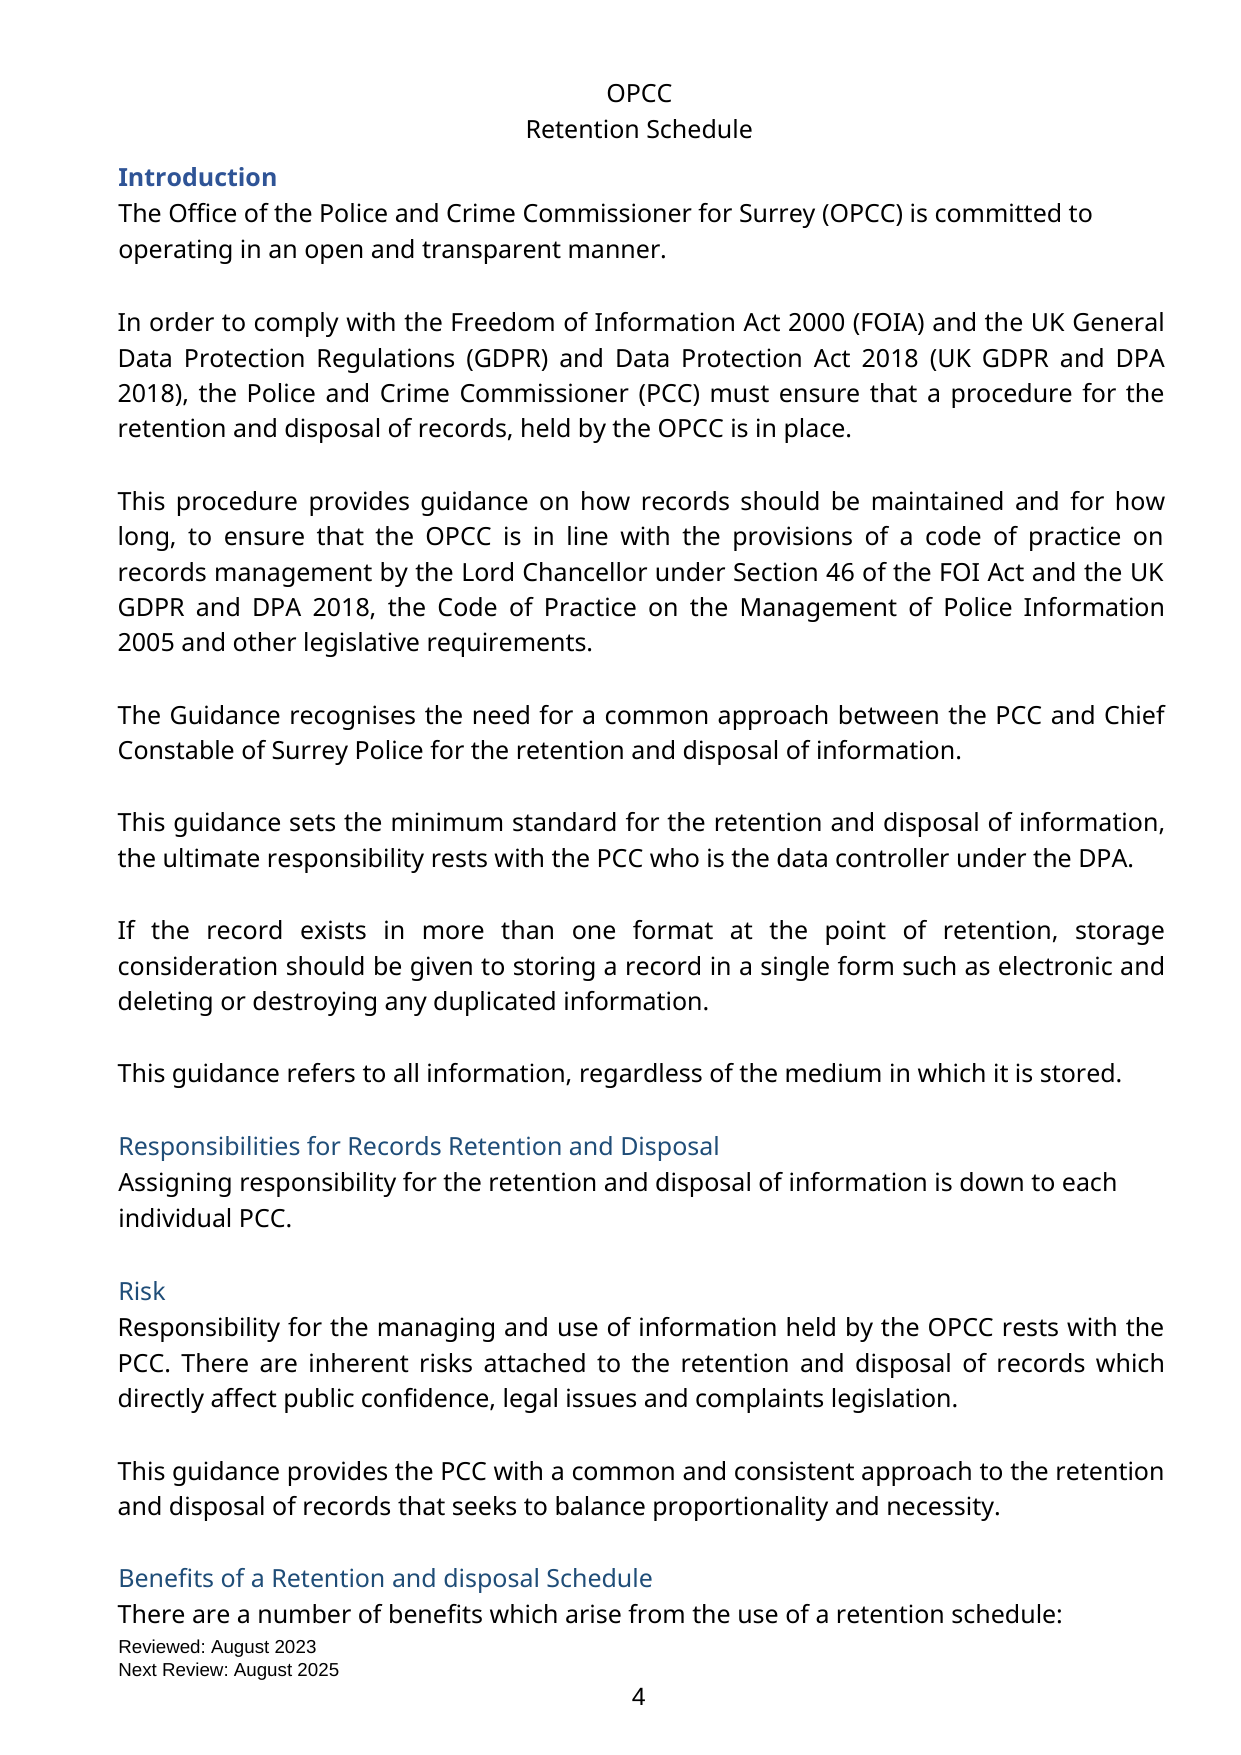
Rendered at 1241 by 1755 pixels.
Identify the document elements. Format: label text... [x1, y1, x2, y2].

text This guidance refers to all information, regardless of the medium in which it is stored. [117, 1056, 1166, 1090]
text The Guidance recognises the need for a common approach between the PCC and Chief Constable of Surrey Police for the retention and disposal of information. [117, 697, 1166, 767]
subtitle Responsibilities for Records Retention and Disposal [118, 1128, 1166, 1162]
text There are a number of benefits which arise from the use of a retention schedule: [117, 1597, 1166, 1631]
subtitle Introduction [118, 159, 1138, 193]
text This procedure provides guidance on how records should be maintained and for how long, to ensure that the OPCC is in line with the provisions of a code of practice on records management by the Lord Chancellor under Section 46 of the FOI Act and the UK GDPR and DPA 2018, the Code of Practice on the Management of Police Information 2005 and other legislative requirements. [117, 483, 1166, 659]
text This guidance sets the minimum standard for the retention and disposal of information, the ultimate responsibility rests with the PCC who is the data controller under the DPA. [117, 805, 1166, 874]
text In order to comply with the Freedom of Information Act 2000 (FOIA) and the UK General Data Protection Regulations (GDPR) and Data Protection Act 2018 (UK GDPR and DPA 2018), the Police and Crime Commissioner (PCC) must ensure that a procedure for the retention and disposal of records, held by the OPCC is in place. [117, 305, 1166, 445]
text This guidance provides the PCC with a common and consistent approach to the retention and disposal of records that seeks to balance proportionality and necessity. [117, 1453, 1166, 1523]
text Responsibility for the managing and use of information held by the OPCC rests with the PCC. There are inherent risks attached to the retention and disposal of records which directly affect public confidence, legal issues and complaints legislation. [117, 1310, 1166, 1415]
text The Office of the Police and Crime Commissioner for Surrey (OPCC) is committed to operating in an open and transparent manner. [118, 196, 1166, 266]
subtitle Benefits of a Retention and disposal Schedule [118, 1561, 1166, 1595]
text Assigning responsibility for the retention and disposal of information is down to each individual PCC. [118, 1164, 1166, 1235]
text If the record exists in more than one format at the point of retention, storage consideration should be given to storing a record in a single form such as electronic and deleting or destroying any duplicated information. [117, 913, 1166, 1018]
subtitle Risk [118, 1274, 1166, 1308]
